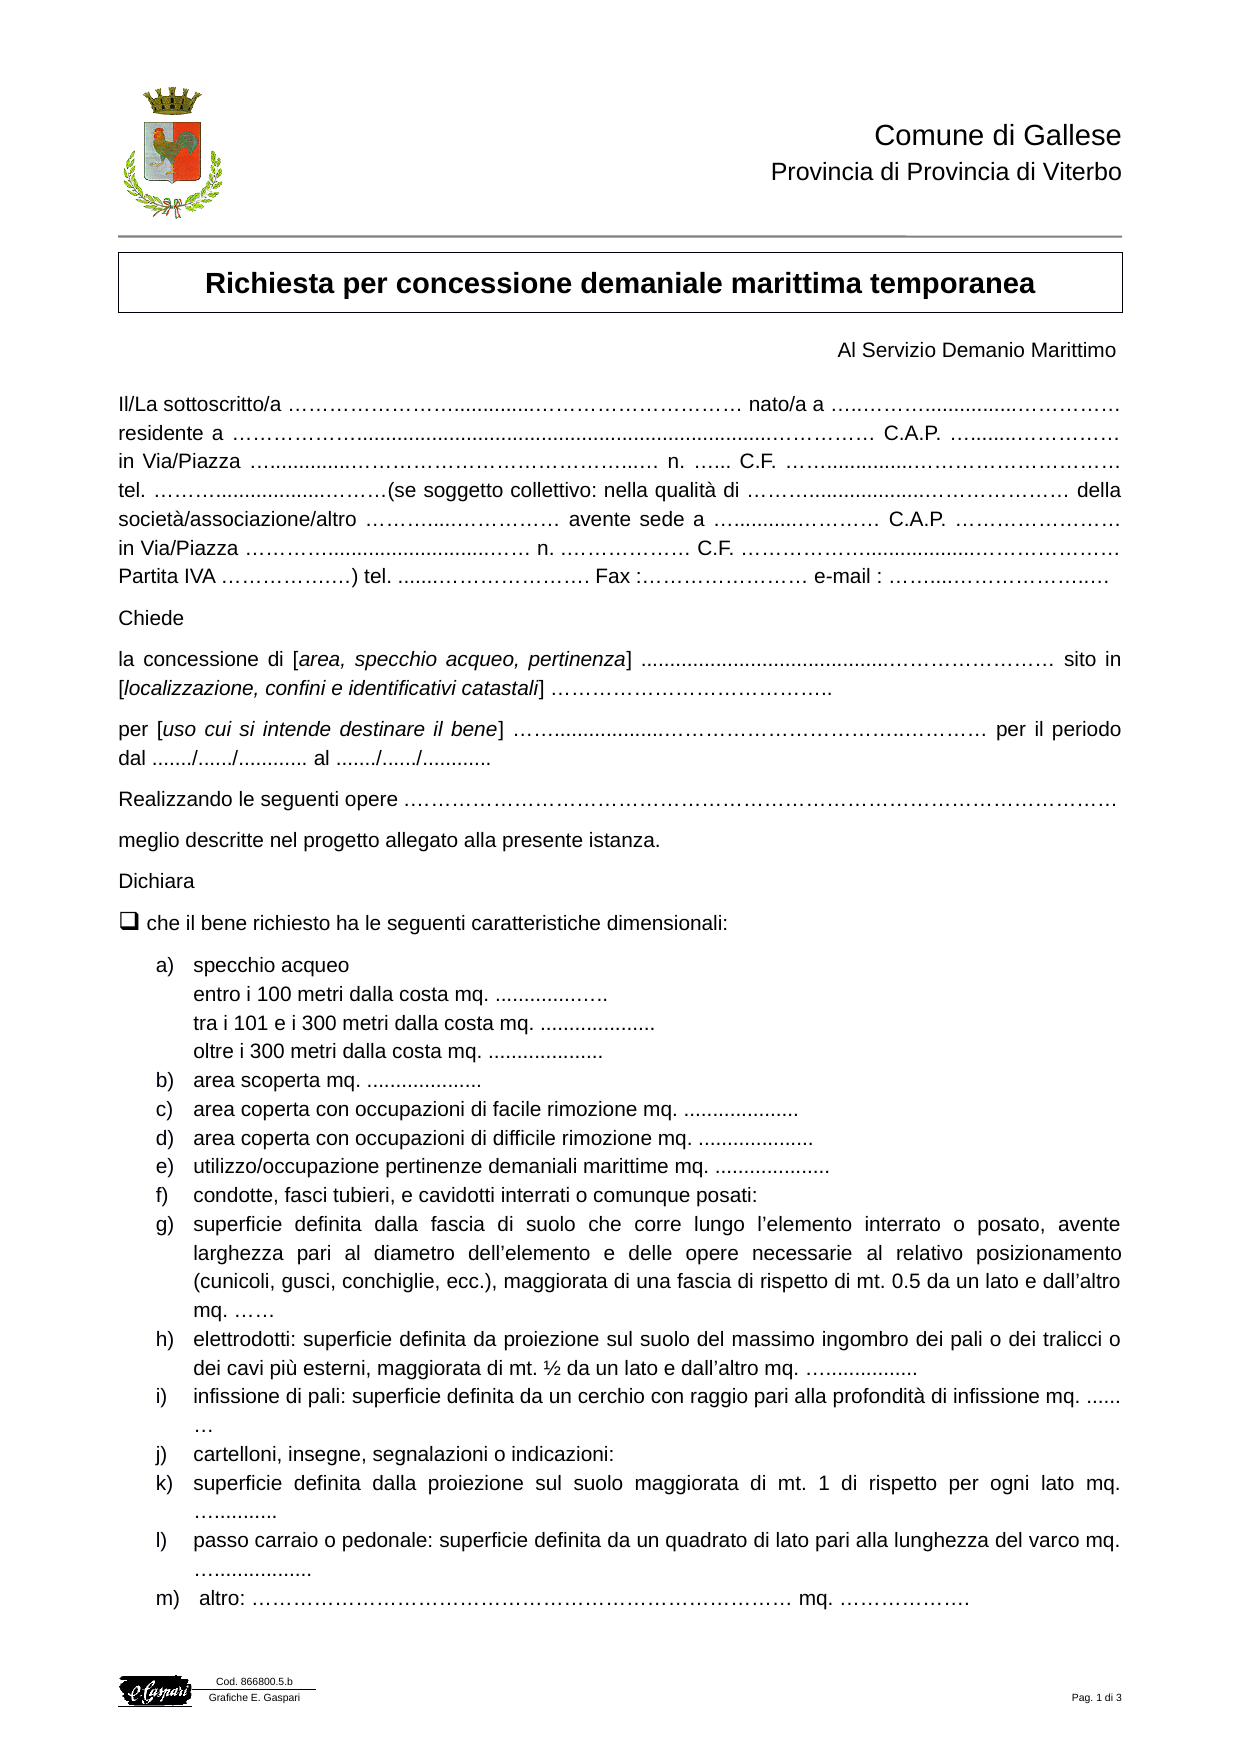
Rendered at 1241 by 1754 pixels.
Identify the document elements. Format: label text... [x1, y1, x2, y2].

text per [uso cui si intende destinare il bene] ……...................……………………………..………… per il periodo dal ......./....../............ al ......./....../............ [118, 717, 1122, 769]
list oltre i 300 metri dalla costa mq. .................... [193, 1039, 1122, 1063]
list specchio acqueo [156, 953, 1122, 977]
list superficie definita dalla fascia di suolo che corre lungo l’elemento interrato o posato, avente larghezza pari al diametro dell’elemento e delle opere necessarie al relativo posizionamento (cunicoli, gusci, conchiglie, ecc.), maggiorata di una fascia di rispetto di mt. 0.5 da un lato e dall’altro mq. …… [156, 1212, 1122, 1322]
list area coperta con occupazioni di difficile rimozione mq. .................... [156, 1125, 1122, 1149]
list cartelloni, insegne, segnalazioni o indicazioni: [156, 1442, 1122, 1466]
list entro i 100 metri dalla costa mq. ..............….. [193, 982, 1122, 1006]
list superficie definita dalla proiezione sul suolo maggiorata di mt. 1 di rispetto per ogni lato mq. …........... [156, 1470, 1122, 1523]
text Dichiara [118, 869, 1122, 893]
text la concessione di [area, specchio acqueo, pertinenza] ...........................................…………………… sito in [localizzazione, confini e identificativi catastali] ………………………………….. [118, 647, 1122, 699]
text Realizzando le seguenti opere .………………………………………………………………………………………… [118, 787, 1122, 811]
list tra i 101 e i 300 metri dalla costa mq. .................... [193, 1010, 1122, 1034]
picture [118, 1674, 192, 1706]
text Comune di Gallese [224, 118, 1122, 152]
list infissione di pali: superficie definita da un cerchio con raggio pari alla profondità di infissione mq. ......… [156, 1384, 1122, 1437]
list utilizzo/occupazione pertinenze demaniali marittime mq. .................... [156, 1154, 1122, 1178]
text Provincia di Provincia di Viterbo [224, 157, 1122, 185]
text Al Servizio Demanio Marittimo [118, 338, 1122, 362]
list condotte, fasci tubieri, e cavidotti interrati o comunque posati: [156, 1183, 1122, 1207]
list passo carraio o pedonale: superficie definita da un quadrato di lato pari alla lunghezza del varco mq. …................. [156, 1528, 1122, 1581]
list area scoperta mq. .................... [156, 1068, 1122, 1092]
text meglio descritte nel progetto allegato alla presente istanza. [118, 828, 1122, 852]
table_header Richiesta per concessione demaniale marittima temporanea [119, 253, 1122, 312]
list elettrodotti: superficie definita da proiezione sul suolo del massimo ingombro dei pali o dei tralicci o dei cavi più esterni, maggiorata di mt. ½ da un lato e dall’altro mq. …................ [156, 1327, 1122, 1379]
picture [122, 87, 224, 219]
list area coperta con occupazioni di facile rimozione mq. .................... [156, 1097, 1122, 1121]
list altro: …………………………………………………………………… mq. ………………. [156, 1585, 1122, 1609]
text  che il bene richiesto ha le seguenti caratteristiche dimensionali: [118, 910, 1122, 935]
text Il/La sottoscritto/a ……………………..............………………………… nato/a a …..………................…………… residente a ………………........................................................................…………… C.A.P. …........…………… in Via/Piazza …..............…………………………………...… n. …... C.F. ……...............………………………… tel. ………...................………(se soggetto collettivo: nella qualità di ………....................………………… della società/associazione/altro ……….....…………… avente sede a …...........………… C.A.P. …………………… in Via/Piazza …………............................…… n. .……………… C.F. ………………...................………………… Partita IVA …………….…) tel. .......…………………. Fax :…………………… e-mail : ……....………………..… [118, 392, 1122, 588]
text Chiede [118, 605, 1122, 629]
